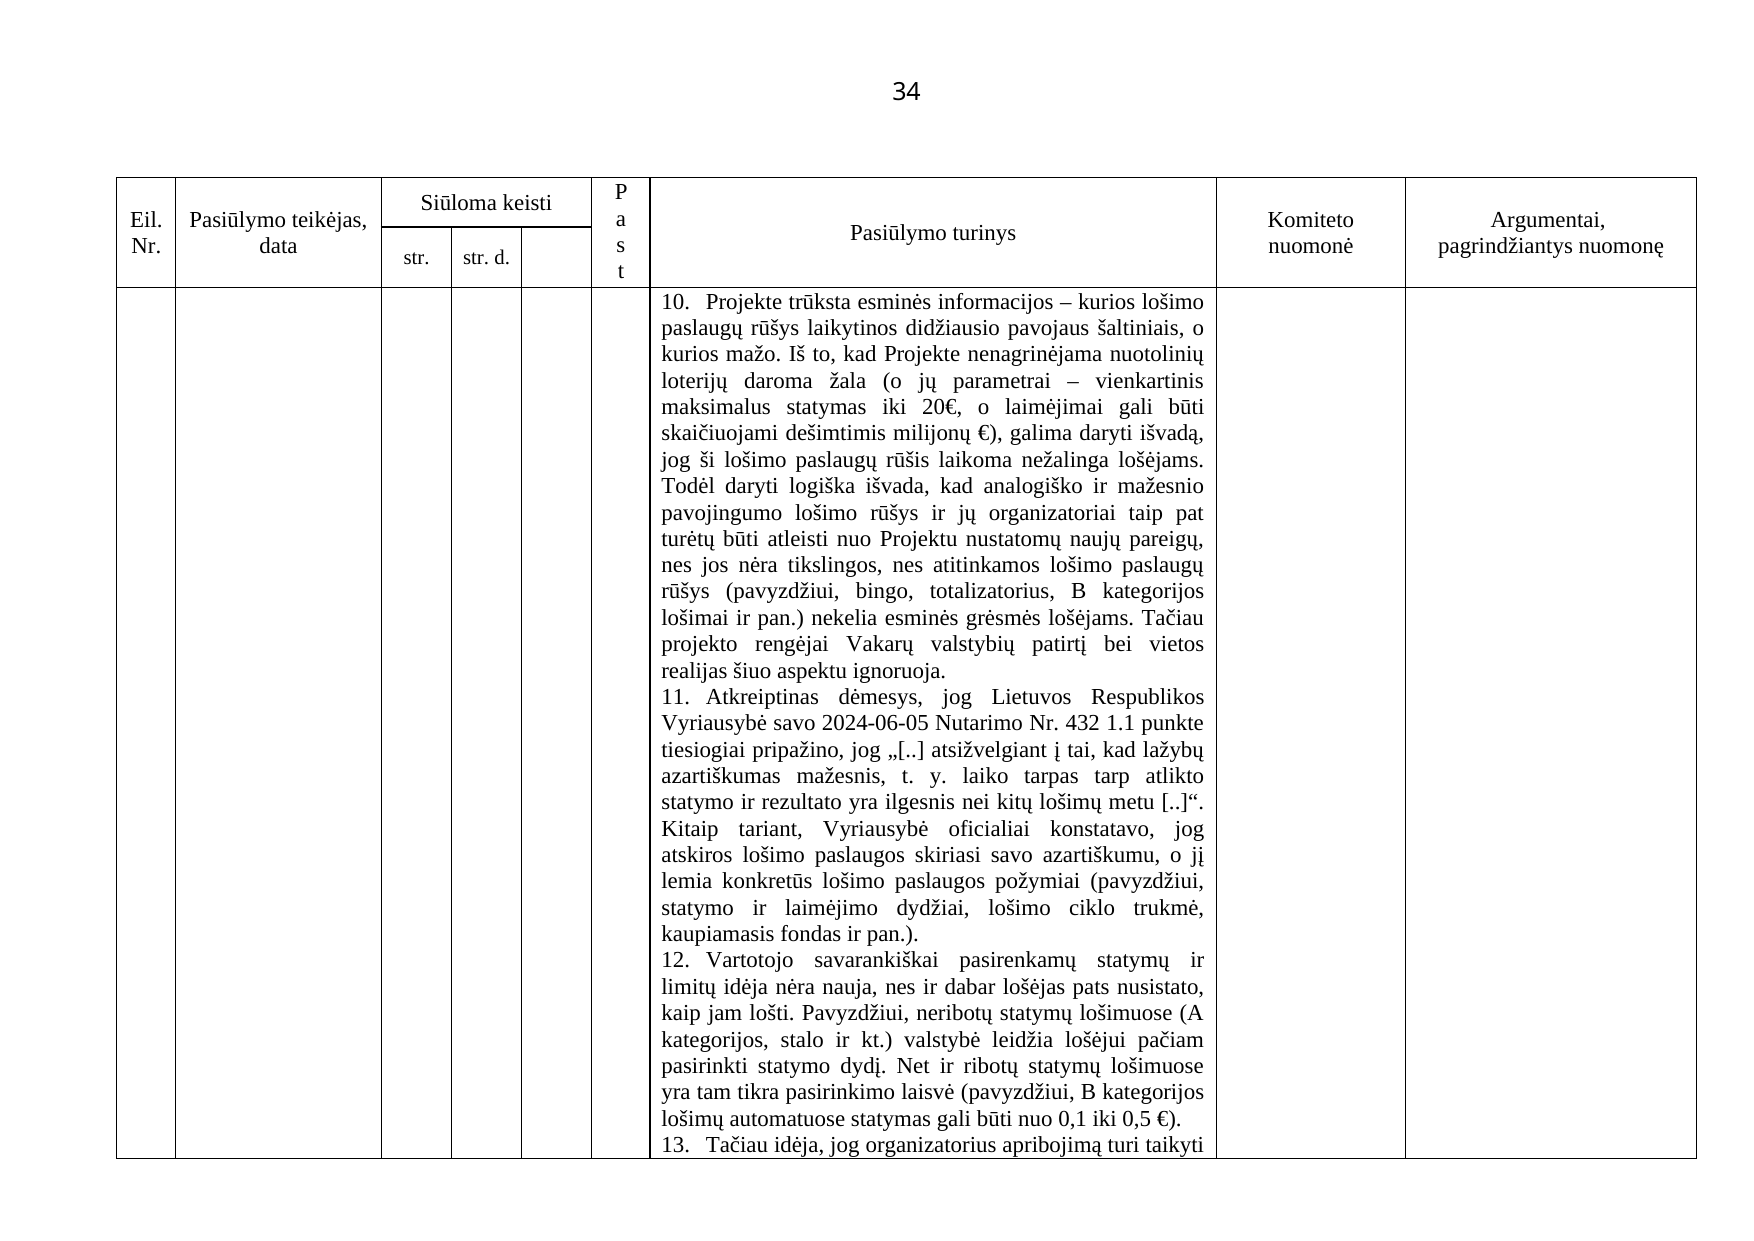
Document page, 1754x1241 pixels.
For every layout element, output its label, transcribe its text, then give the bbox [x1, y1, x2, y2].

table_header Eil. Nr. [117, 178, 175, 287]
table_header Pastabos [592, 178, 649, 287]
table_cell [452, 288, 521, 1157]
table_cell [117, 288, 175, 1157]
table_cell 10. Projekte trūksta esminės informacijos – kurios lošimo paslaugų rūšys laikytinos didžiausio pavojaus šaltiniais, o kurios mažo. Iš to, kad Projekte nenagrinėjama nuotolinių loterijų daroma žala (o jų parametrai – vienkartinis maksimalus statymas iki 20€, o laimėjimai gali būti skaičiuojami dešimtimis milijonų €), galima daryti išvadą, jog ši lošimo paslaugų rūšis laikoma nežalinga lošėjams. Todėl daryti logiška išvada, kad analogiško ir mažesnio pavojingumo lošimo rūšys ir jų organizatoriai taip pat turėtų būti atleisti nuo Projektu nustatomų naujų pareigų, nes jos nėra tikslingos, nes atitinkamos lošimo paslaugų rūšys (pavyzdžiui, bingo, totalizatorius, B kategorijos lošimai ir pan.) nekelia esminės grėsmės lošėjams. Tačiau projekto rengėjai Vakarų valstybių patirtį bei vietos realijas šiuo aspektu ignoruoja. 11. Atkreiptinas dėmesys, jog Lietuvos Respublikos Vyriausybė savo 2024-06-05 Nutarimo Nr. 432 1.1 punkte tiesiogiai pripažino, jog „[..] atsižvelgiant į tai, kad lažybų azartiškumas mažesnis, t. y. laiko tarpas tarp atlikto statymo ir rezultato yra ilgesnis nei kitų lošimų metu [..]“. Kitaip tariant, Vyriausybė oficialiai konstatavo, jog atskiros lošimo paslaugos skiriasi savo azartiškumu, o jį lemia konkretūs lošimo paslaugos požymiai (pavyzdžiui, statymo ir laimėjimo dydžiai, lošimo ciklo trukmė, kaupiamasis fondas ir pan.). 12. Vartotojo savarankiškai pasirenkamų statymų ir limitų idėja nėra nauja, nes ir dabar lošėjas pats nusistato, kaip jam lošti. Pavyzdžiui, neribotų statymų lošimuose (A kategorijos, stalo ir kt.) valstybė leidžia lošėjui pačiam pasirinkti statymo dydį. Net ir ribotų statymų lošimuose yra tam tikra pasirinkimo laisvė (pavyzdžiui, B kategorijos lošimų automatuose statymas gali būti nuo 0,1 iki 0,5 €). 13. Tačiau idėja, jog organizatorius apribojimą turi taikyti [651, 288, 1216, 1157]
table_cell [382, 288, 451, 1157]
table_cell str. [382, 228, 451, 287]
table_cell str. d. [452, 228, 521, 287]
table_cell [1217, 288, 1405, 1157]
table_header Komiteto nuomonė [1217, 178, 1405, 287]
table_cell [522, 288, 591, 1157]
table_header Siūloma keisti [382, 178, 591, 226]
table_header Pasiūlymo teikėjas, data [176, 178, 381, 287]
table_cell [176, 288, 381, 1157]
table_header Argumentai, pagrindžiantys nuomonę [1406, 178, 1696, 287]
table_cell [522, 228, 591, 287]
table_cell [1406, 288, 1696, 1157]
table_header Pasiūlymo turinys [651, 178, 1216, 287]
table_cell [592, 288, 649, 1157]
